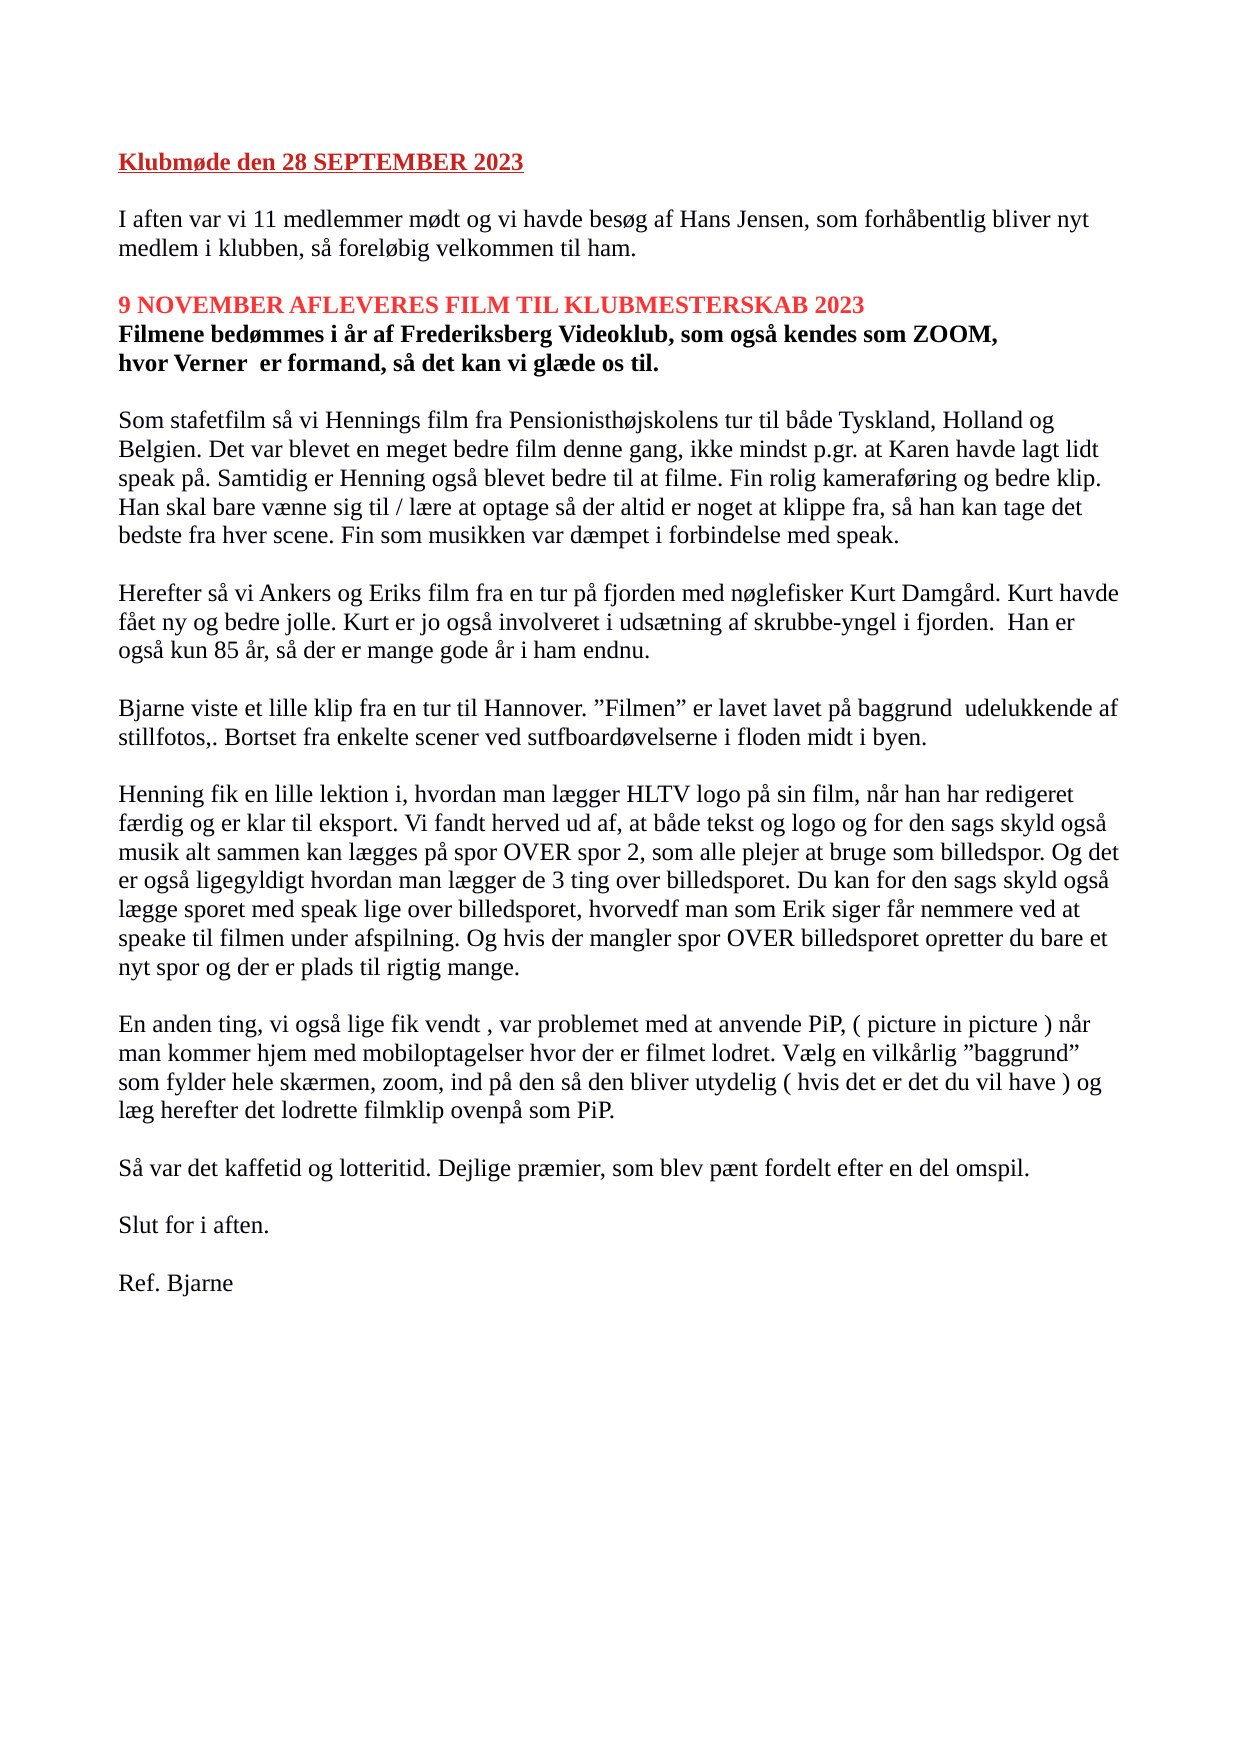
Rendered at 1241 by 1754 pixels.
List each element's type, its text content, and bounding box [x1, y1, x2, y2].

text Klubmøde den 28 SEPTEMBER 2023 I aften var vi 11 medlemmer mødt og vi havde besøg af Hans Jensen, som forhåbentlig bliver nyt medlem i klubben, så foreløbig velkommen til ham. 9 NOVEMBER AFLEVERES FILM TIL KLUBMESTERSKAB 2023 Filmene bedømmes i år af Frederiksberg Videoklub, som også kendes som ZOOM, hvor Verner er formand, så det kan vi glæde os til. Som stafetfilm så vi Hennings film fra Pensionisthøjskolens tur til både Tyskland, Holland og Belgien. Det var blevet en meget bedre film denne gang, ikke mindst p.gr. at Karen havde lagt lidt speak på. Samtidig er Henning også blevet bedre til at filme. Fin rolig kameraføring og bedre klip. Han skal bare vænne sig til / lære at optage så der altid er noget at klippe fra, så han kan tage det bedste fra hver scene. Fin som musikken var dæmpet i forbindelse med speak. Herefter så vi Ankers og Eriks film fra en tur på fjorden med nøglefisker Kurt Damgård. Kurt havde fået ny og bedre jolle. Kurt er jo også involveret i udsætning af skrubbe-yngel i fjorden. Han er også kun 85 år, så der er mange gode år i ham endnu. Bjarne viste et lille klip fra en tur til Hannover. ”Filmen” er lavet lavet på baggrund udelukkende af stillfotos,. Bortset fra enkelte scener ved sutfboardøvelserne i floden midt i byen. Henning fik en lille lektion i, hvordan man lægger HLTV logo på sin film, når han har redigeret færdig og er klar til eksport. Vi fandt herved ud af, at både tekst og logo og for den sags skyld også musik alt sammen kan lægges på spor OVER spor 2, som alle plejer at bruge som billedspor. Og det er også ligegyldigt hvordan man lægger de 3 ting over billedsporet. Du kan for den sags skyld også lægge sporet med speak lige over billedsporet, hvorvedf man som Erik siger får nemmere ved at speake til filmen under afspilning. Og hvis der mangler spor OVER billedsporet opretter du bare et nyt spor og der er plads til rigtig mange. En anden ting, vi også lige fik vendt , var problemet med at anvende PiP, ( picture in picture ) når man kommer hjem med mobiloptagelser hvor der er filmet lodret. Vælg en vilkårlig ”baggrund” som fylder hele skærmen, zoom, ind på den så den bliver utydelig ( hvis det er det du vil have ) og læg herefter det lodrette filmklip ovenpå som PiP. Så var det kaffetid og lotteritid. Dejlige præmier, som blev pænt fordelt efter en del omspil. Slut for i aften. Ref. Bjarne [118, 118, 1122, 1412]
